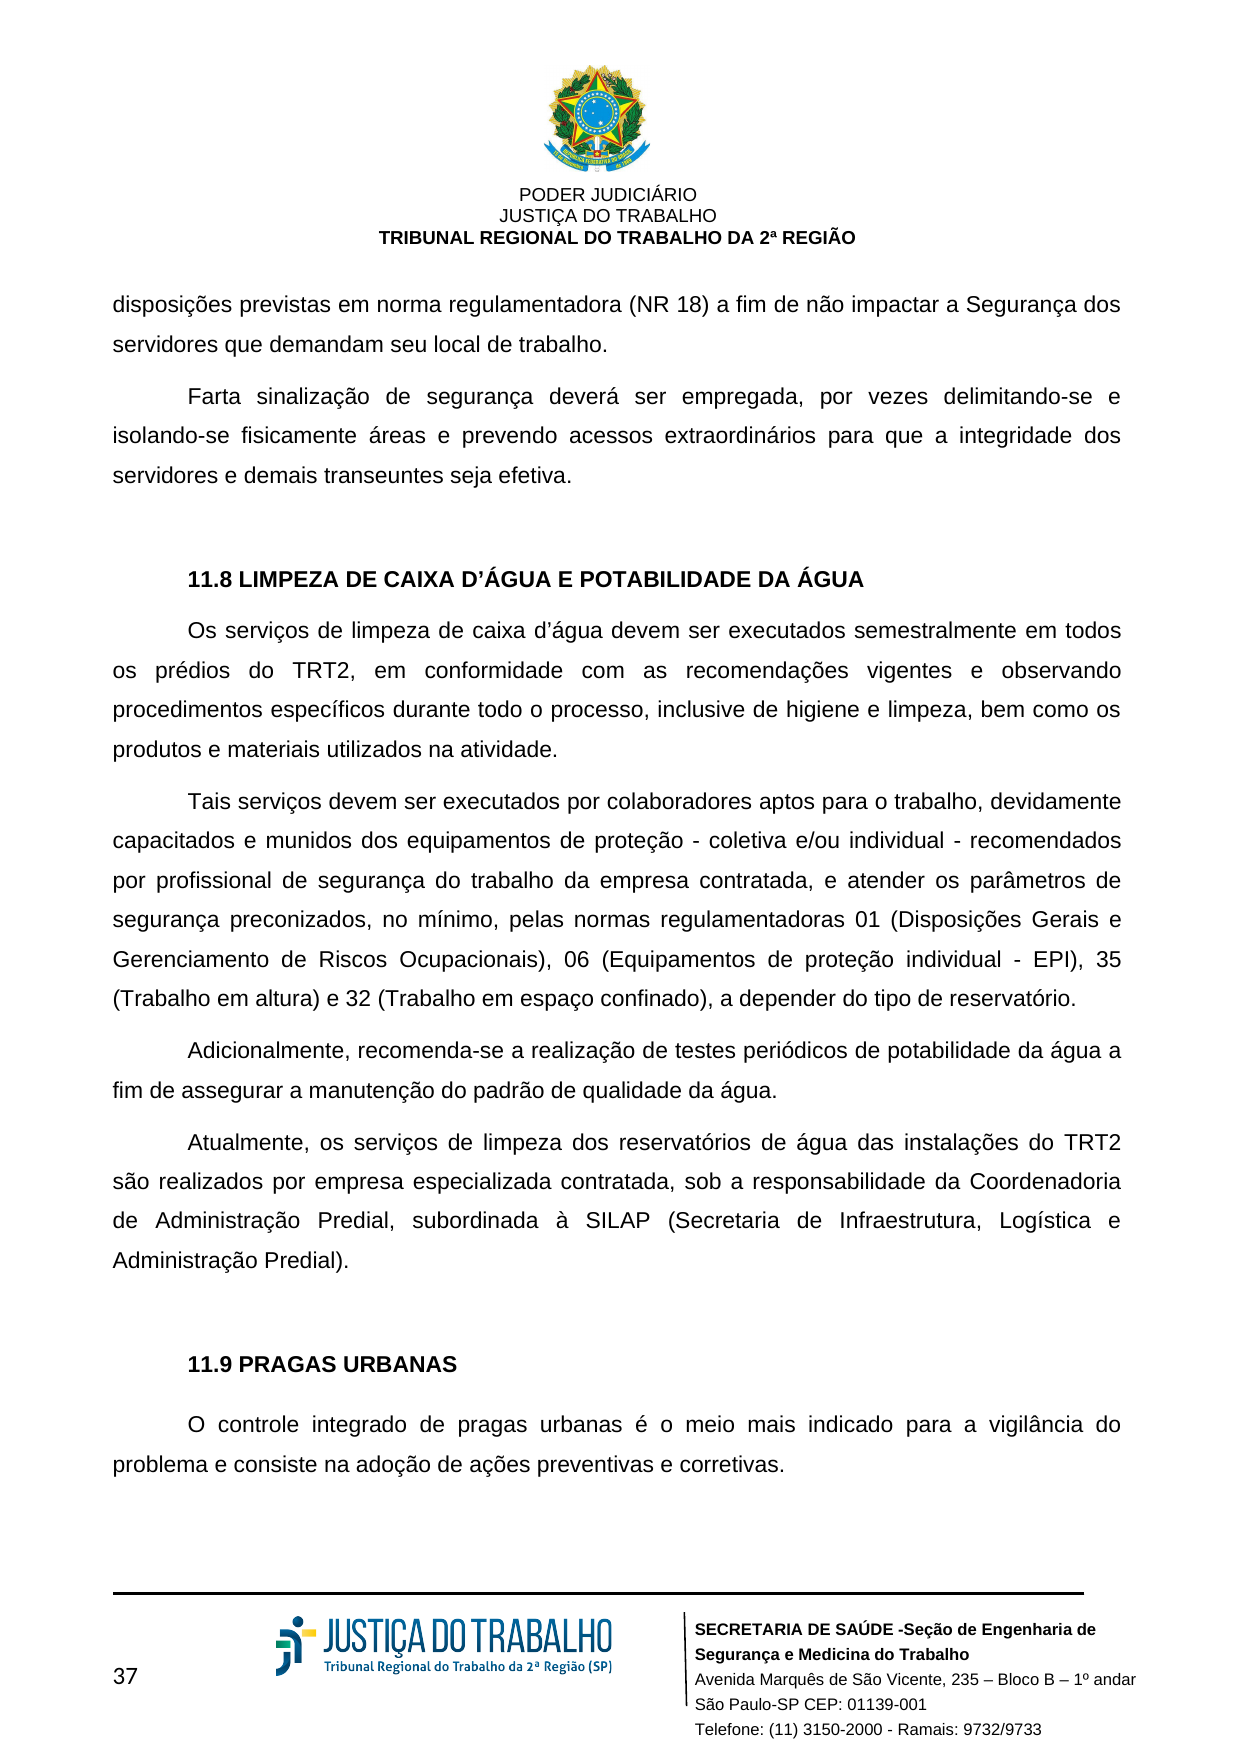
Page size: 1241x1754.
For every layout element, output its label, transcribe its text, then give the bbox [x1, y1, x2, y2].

text O controle integrado de pragas urbanas é o meio mais indicado para a vigilância do problema e consiste na adoção de ações preventivas e corretivas. [112, 1411, 1122, 1477]
text Farta sinalização de segurança deverá ser empregada, por vezes delimitando-se e isolando-se fisicamente áreas e prevendo acessos extraordinários para que a integridade dos servidores e demais transeuntes seja efetiva. [112, 383, 1122, 488]
text disposições previstas em norma regulamentadora (NR 18) a fim de não impactar a Segurança dos servidores que demandam seu local de trabalho. [112, 291, 1122, 357]
picture [543, 65, 650, 172]
text Atualmente, os serviços de limpeza dos reservatórios de água das instalações do TRT2 são realizados por empresa especializada contratada, sob a responsabilidade da Coordenadoria de Administração Predial, subordinada à SILAP (Secretaria de Infraestrutura, Logística e Administração Predial). [112, 1128, 1122, 1273]
subtitle 11.8 LIMPEZA DE CAIXA D’ÁGUA E POTABILIDADE DA ÁGUA [112, 566, 1122, 592]
text Os serviços de limpeza de caixa d’água devem ser executados semestralmente em todos os prédios do TRT2, em conformidade com as recomendações vigentes e observando procedimentos específicos durante todo o processo, inclusive de higiene e limpeza, bem como os produtos e materiais utilizados na atividade. [112, 617, 1122, 762]
text Tais serviços devem ser executados por colaboradores aptos para o trabalho, devidamente capacitados e munidos dos equipamentos de proteção - coletiva e/ou individual - recomendados por profissional de segurança do trabalho da empresa contratada, e atender os parâmetros de segurança preconizados, no mínimo, pelas normas regulamentadoras 01 (Disposições Gerais e Gerenciamento de Riscos Ocupacionais), 06 (Equipamentos de proteção individual - EPI), 35 (Trabalho em altura) e 32 (Trabalho em espaço confinado), a depender do tipo de reservatório. [112, 788, 1122, 1012]
text Adicionalmente, recomenda-se a realização de testes periódicos de potabilidade da água a fim de assegurar a manutenção do padrão de qualidade da água. [112, 1037, 1122, 1103]
subtitle 11.9 PRAGAS URBANAS [112, 1351, 1122, 1377]
picture [276, 1616, 612, 1676]
